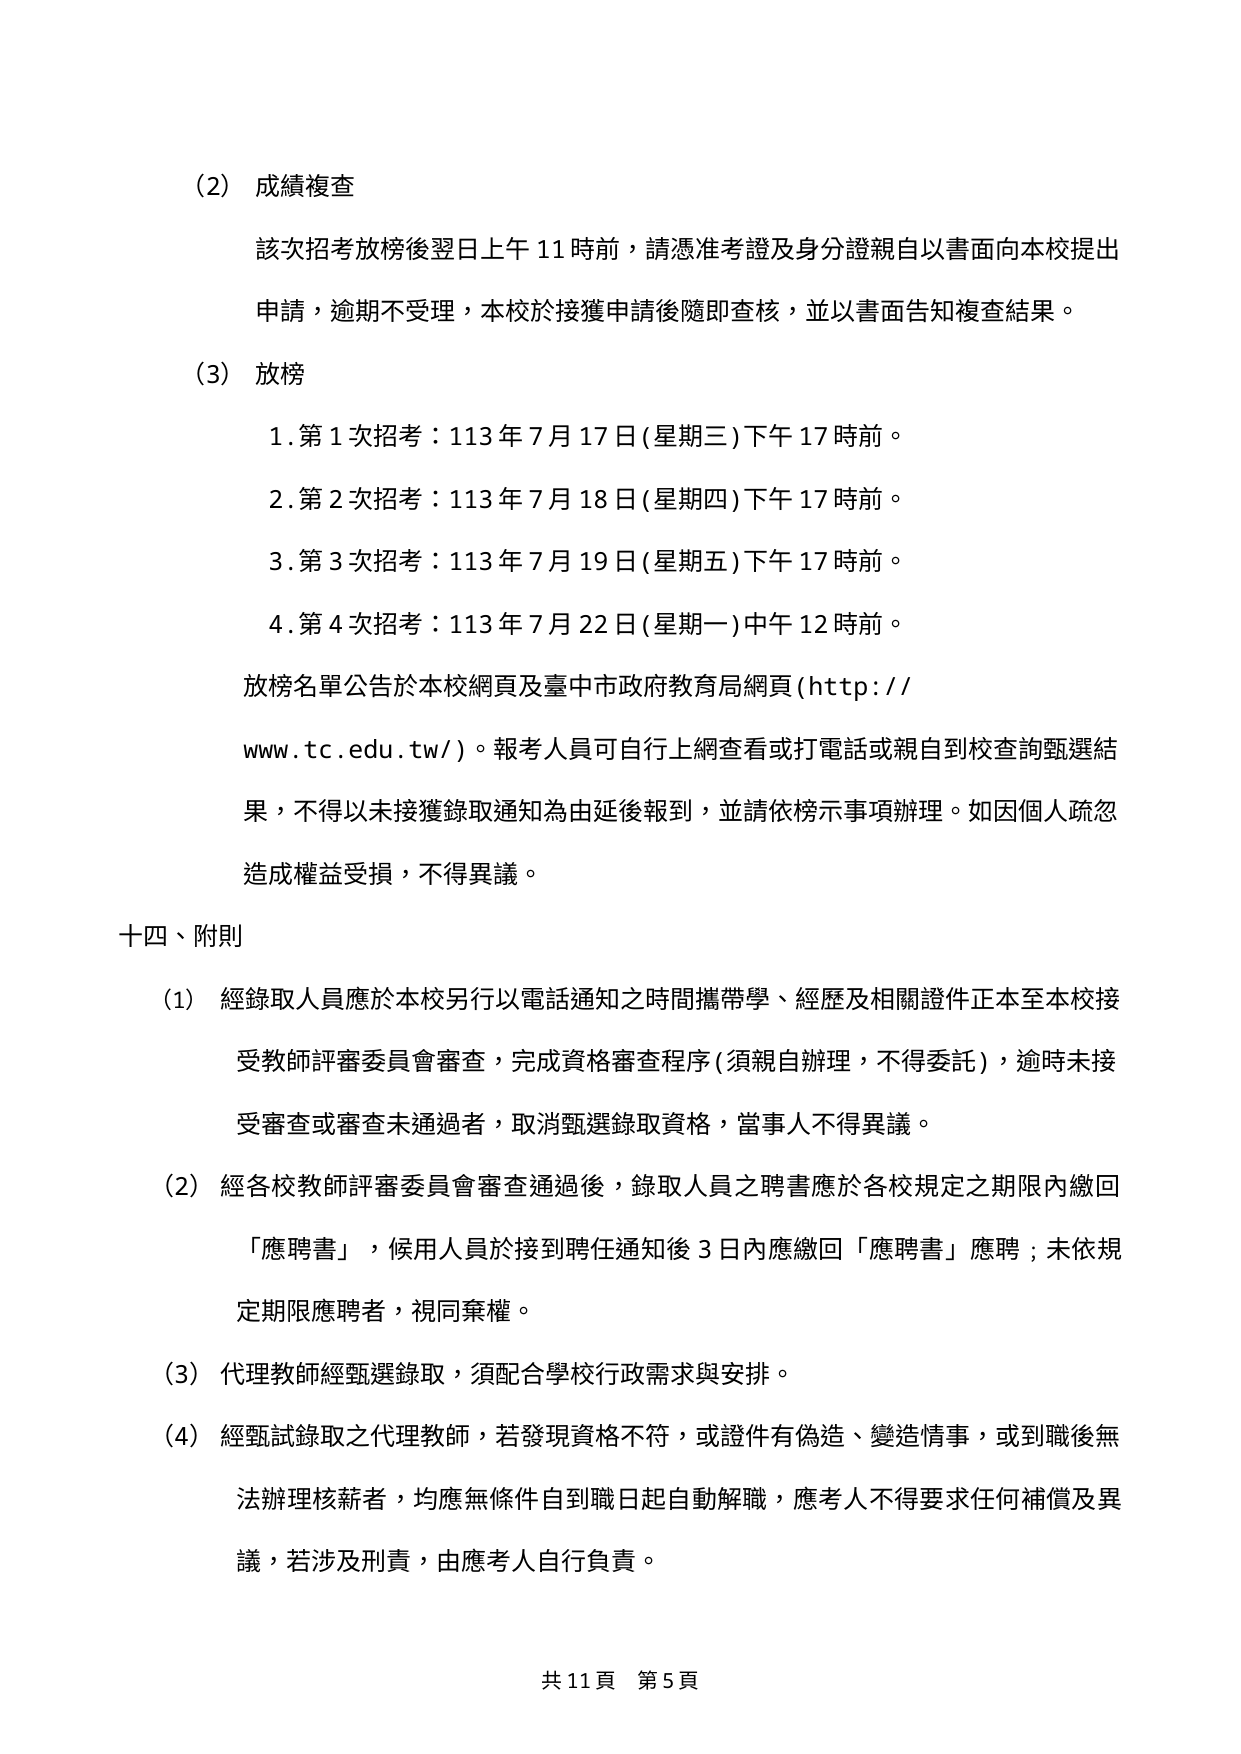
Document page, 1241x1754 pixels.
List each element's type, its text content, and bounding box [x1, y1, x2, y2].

text 1.第1次招考：113年7月17日(星期三)下午17時前。 [118, 393, 1122, 456]
list 經錄取人員應於本校另行以電話通知之時間攜帶學、經歷及相關證件正本至本校接受教師評審委員會審查，完成資格審查程序(須親自辦理，不得委託)，逾時未接受審查或審查未通過者，取消甄選錄取資格，當事人不得異議。 [149, 956, 1122, 1143]
list 經甄試錄取之代理教師，若發現資格不符，或證件有偽造、變造情事，或到職後無法辦理核薪者，均應無條件自到職日起自動解職，應考人不得要求任何補償及異議，若涉及刑責，由應考人自行負責。 [149, 1393, 1122, 1581]
text 十四、附則 [118, 893, 1122, 956]
text 4.第4次招考：113年7月22日(星期一)中午12時前。 [118, 581, 1122, 643]
text 2.第2次招考：113年7月18日(星期四)下午17時前。 [118, 456, 1122, 518]
list 成績複查 [181, 143, 1122, 206]
list 經各校教師評審委員會審查通過後，錄取人員之聘書應於各校規定之期限內繳回「應聘書」，候用人員於接到聘任通知後3日內應繳回「應聘書」應聘﹔未依規定期限應聘者，視同棄權。 [149, 1143, 1122, 1331]
list 放榜 [181, 331, 1122, 393]
text 3.第3次招考：113年7月19日(星期五)下午17時前。 [118, 518, 1122, 581]
text 放榜名單公告於本校網頁及臺中市政府教育局網頁(http://www.tc.edu.tw/)。報考人員可自行上網查看或打電話或親自到校查詢甄選結果，不得以未接獲錄取通知為由延後報到，並請依榜示事項辦理。如因個人疏忽造成權益受損，不得異議。 [243, 643, 1122, 893]
text 該次招考放榜後翌日上午11時前，請憑准考證及身分證親自以書面向本校提出申請，逾期不受理，本校於接獲申請後隨即查核，並以書面告知複查結果。 [256, 206, 1122, 331]
list 代理教師經甄選錄取，須配合學校行政需求與安排。 [149, 1331, 1122, 1393]
